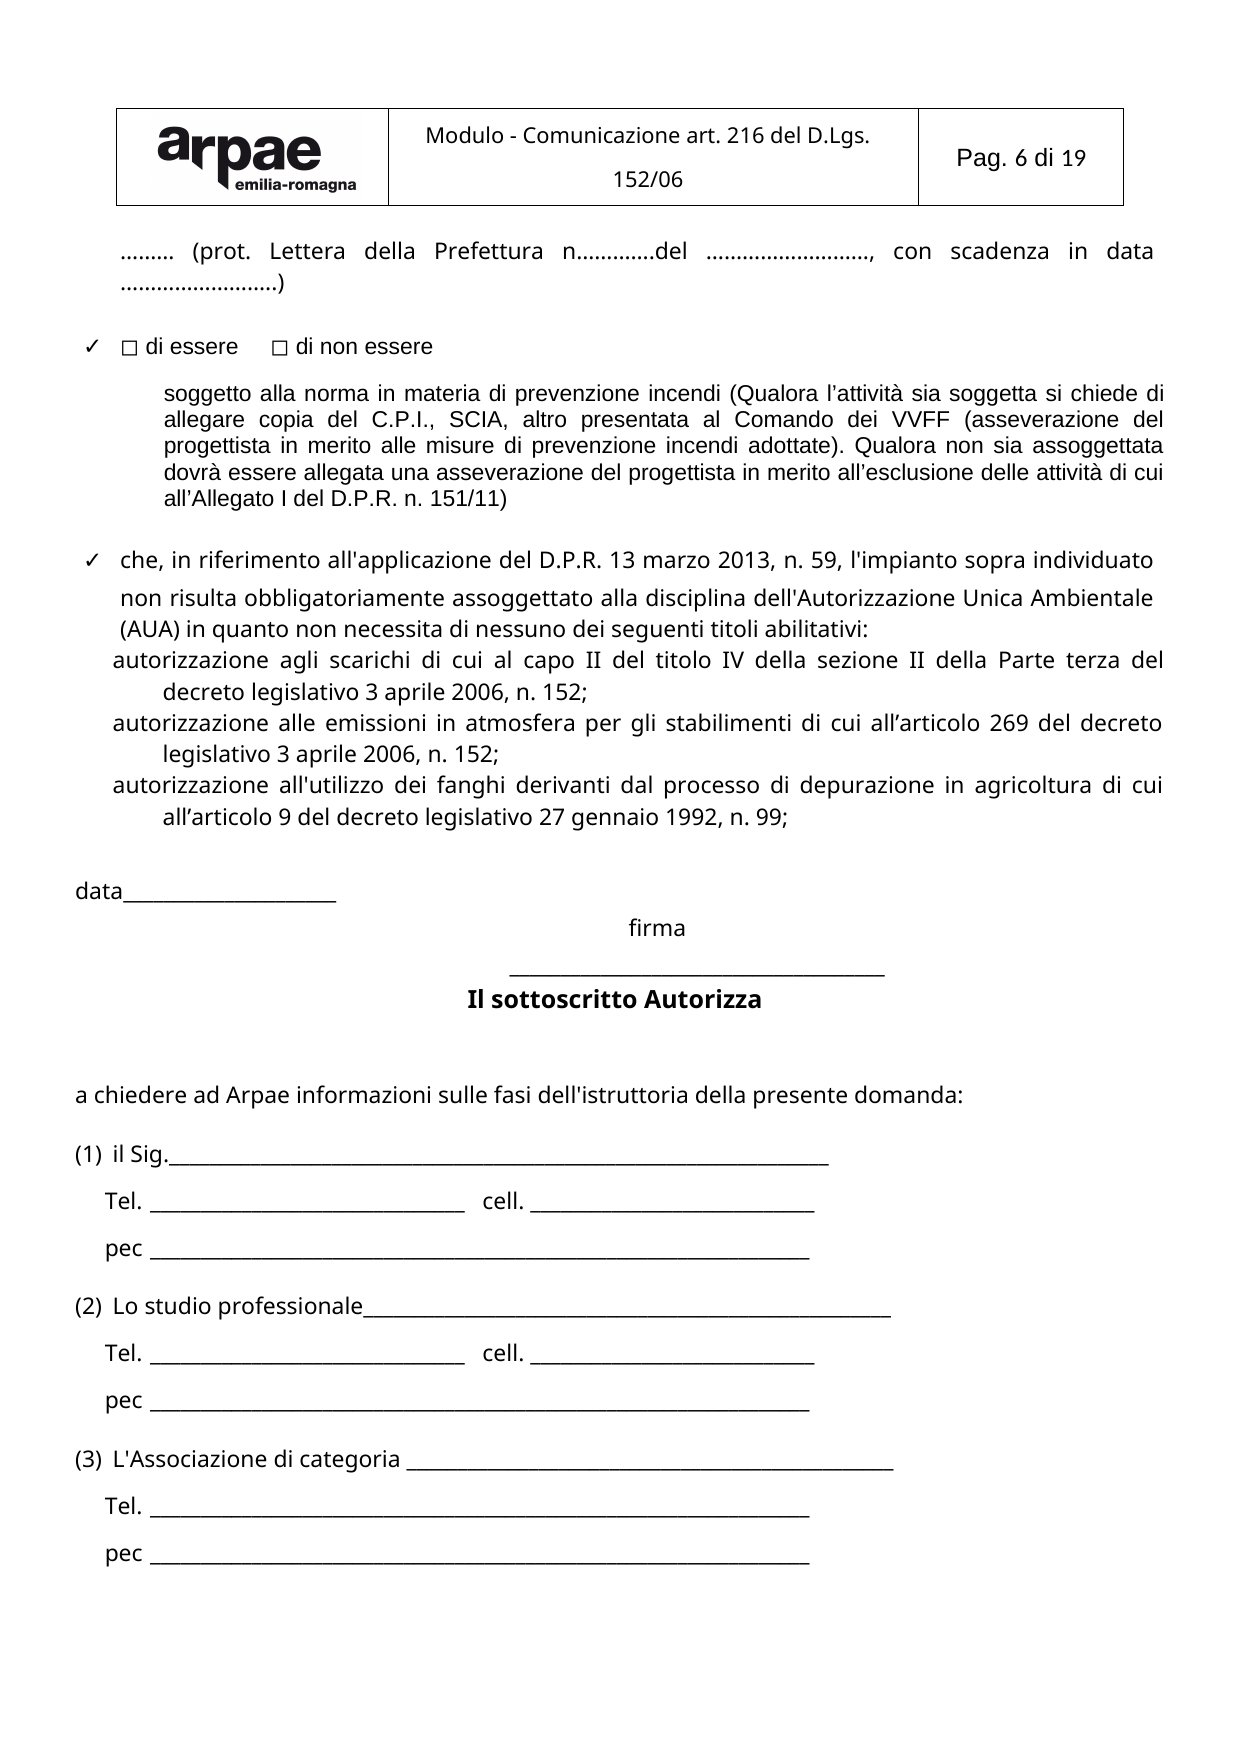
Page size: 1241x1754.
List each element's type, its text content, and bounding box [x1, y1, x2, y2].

text pec _________________________________________________________________ [104, 1232, 1165, 1263]
text Tel. _______________________________ cell. ____________________________ [104, 1185, 1165, 1216]
list autorizzazione agli scarichi di cui al capo II del titolo IV della sezione II della Parte terza del decreto legislativo 3 aprile 2006, n. 152; [112, 644, 1165, 707]
list che, in riferimento all'applicazione del D.P.R. 13 marzo 2013, n. 59, l'impianto sopra individuato non risulta obbligatoriamente assoggettato alla disciplina dell'Autorizzazione Unica Ambientale (AUA) in quanto non necessita di nessuno dei seguenti titoli abilitativi: [83, 535, 1155, 644]
list Lo studio professionale____________________________________________________ [75, 1290, 1155, 1322]
text data_____________________ [75, 875, 1165, 906]
text Il sottoscritto Autorizza [75, 981, 1155, 1015]
list il Sig._________________________________________________________________ [75, 1138, 1155, 1169]
text soggetto alla norma in materia di prevenzione incendi (Qualora l’attività sia soggetta si chiede di allegare copia del C.P.I., SCIA, altro presentata al Comando dei VVFF (asseverazione del progettista in merito alle misure di prevenzione incendi adottate). Qualora non sia assoggettata dovrà essere allegata una asseverazione del progettista in merito all’esclusione delle attività di cui all’Allegato I del D.P.R. n. 151/11) [163, 379, 1165, 511]
text pec _________________________________________________________________ [104, 1384, 1165, 1415]
text _____________________________________ [75, 949, 1165, 981]
picture [147, 112, 363, 205]
list ……… (prot. Lettera della Prefettura n………….del ………………………, con scadenza in data ……………………..) [83, 235, 1155, 297]
text pec _________________________________________________________________ [104, 1536, 1165, 1568]
text Tel. _______________________________ cell. ____________________________ [104, 1337, 1165, 1368]
text a chiedere ad Arpae informazioni sulle fasi dell'istruttoria della presente domanda: [75, 1079, 1155, 1111]
list L'Associazione di categoria ________________________________________________ [75, 1443, 1155, 1474]
list autorizzazione all'utilizzo dei fanghi derivanti dal processo di depurazione in agricoltura di cui all’articolo 9 del decreto legislativo 27 gennaio 1992, n. 99; [112, 769, 1165, 832]
list ◻ di essere ◻ di non essere [83, 321, 1155, 368]
text Tel. _________________________________________________________________ [104, 1489, 1165, 1521]
list autorizzazione alle emissioni in atmosfera per gli stabilimenti di cui all’articolo 269 del decreto legislativo 3 aprile 2006, n. 152; [112, 707, 1165, 769]
text firma [75, 912, 1165, 943]
